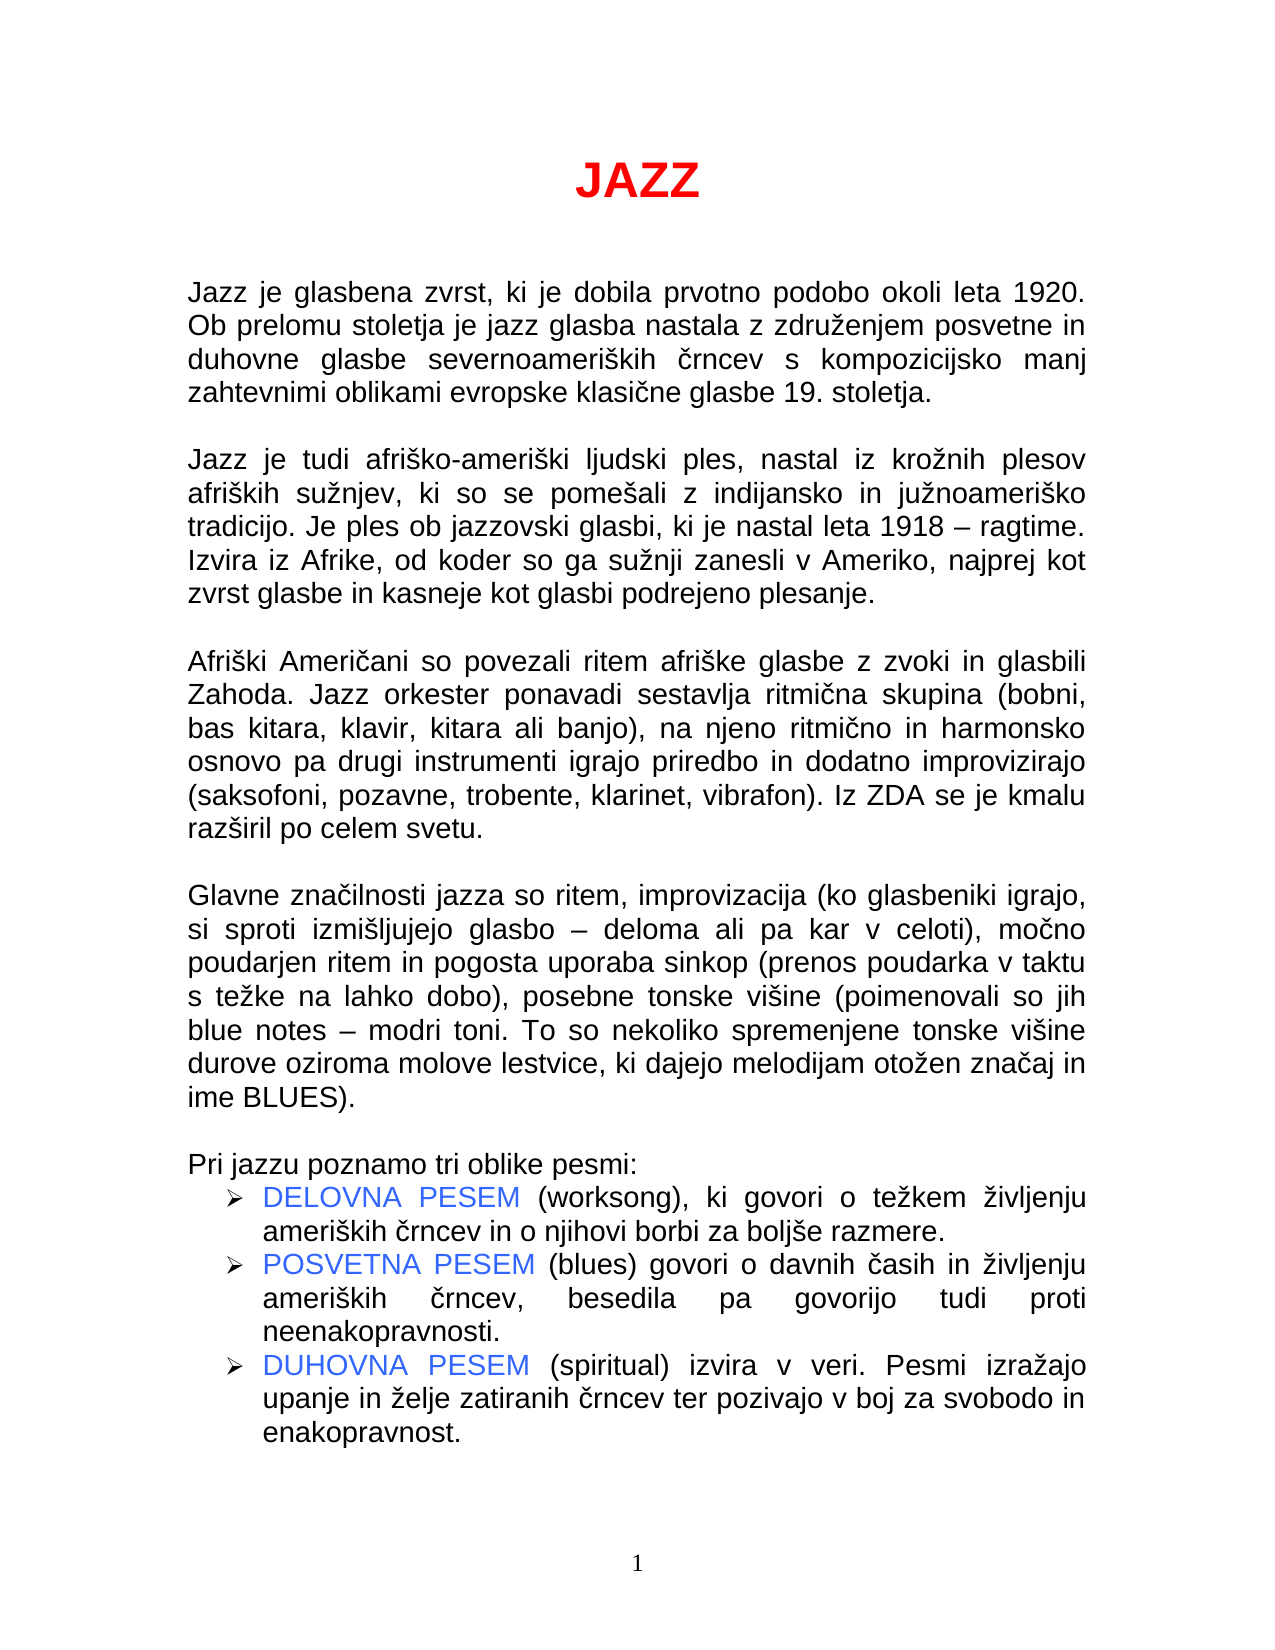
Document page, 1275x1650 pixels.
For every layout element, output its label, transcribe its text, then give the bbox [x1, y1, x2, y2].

text Jazz je glasbena zvrst, ki je dobila prvotno podobo okoli leta 1920. Ob prelomu stoletja je jazz glasba nastala z združenjem posvetne in duhovne glasbe severnoameriških črncev s kompozicijsko manj zahtevnimi oblikami evropske klasične glasbe 19. stoletja. [187, 274, 1087, 409]
text Jazz je tudi afriško-ameriški ljudski ples, nastal iz krožnih plesov afriških sužnjev, ki so se pomešali z indijansko in južnoameriško tradicijo. Je ples ob jazzovski glasbi, ki je nastal leta 1918 – ragtime. Izvira iz Afrike, od koder so ga sužnji zanesli v Ameriko, najprej kot zvrst glasbe in kasneje kot glasbi podrejeno plesanje. [187, 442, 1087, 610]
text Afriški Američani so povezali ritem afriške glasbe z zvoki in glasbili Zahoda. Jazz orkester ponavadi sestavlja ritmična skupina (bobni, bas kitara, klavir, kitara ali banjo), na njeno ritmično in harmonsko osnovo pa drugi instrumenti igrajo priredbo in dodatno improvizirajo (saksofoni, pozavne, trobente, klarinet, vibrafon). Iz ZDA se je kmalu razširil po celem svetu. [187, 643, 1087, 845]
text Glavne značilnosti jazza so ritem, improvizacija (ko glasbeniki igrajo, si sproti izmišljujejo glasbo – deloma ali pa kar v celoti), močno poudarjen ritem in pogosta uporaba sinkop (prenos poudarka v taktu s težke na lahko dobo), posebne tonske višine (poimenovali so jih blue notes – modri toni. To so nekoliko spremenjene tonske višine durove oziroma molove lestvice, ki dajejo melodijam otožen značaj in ime BLUES). [187, 878, 1087, 1113]
text JAZZ [187, 150, 1087, 207]
list DELOVNA PESEM (worksong), ki govori o težkem življenju ameriških črncev in o njihovi borbi za boljše razmere. [225, 1180, 1087, 1247]
list POSVETNA PESEM (blues) govori o davnih časih in življenju ameriških črncev, besedila pa govorijo tudi proti neenakopravnosti. [225, 1247, 1087, 1348]
text Pri jazzu poznamo tri oblike pesmi: [187, 1147, 1087, 1180]
list DUHOVNA PESEM (spiritual) izvira v veri. Pesmi izražajo upanje in želje zatiranih črncev ter pozivajo v boj za svobodo in enakopravnost. [225, 1348, 1087, 1448]
